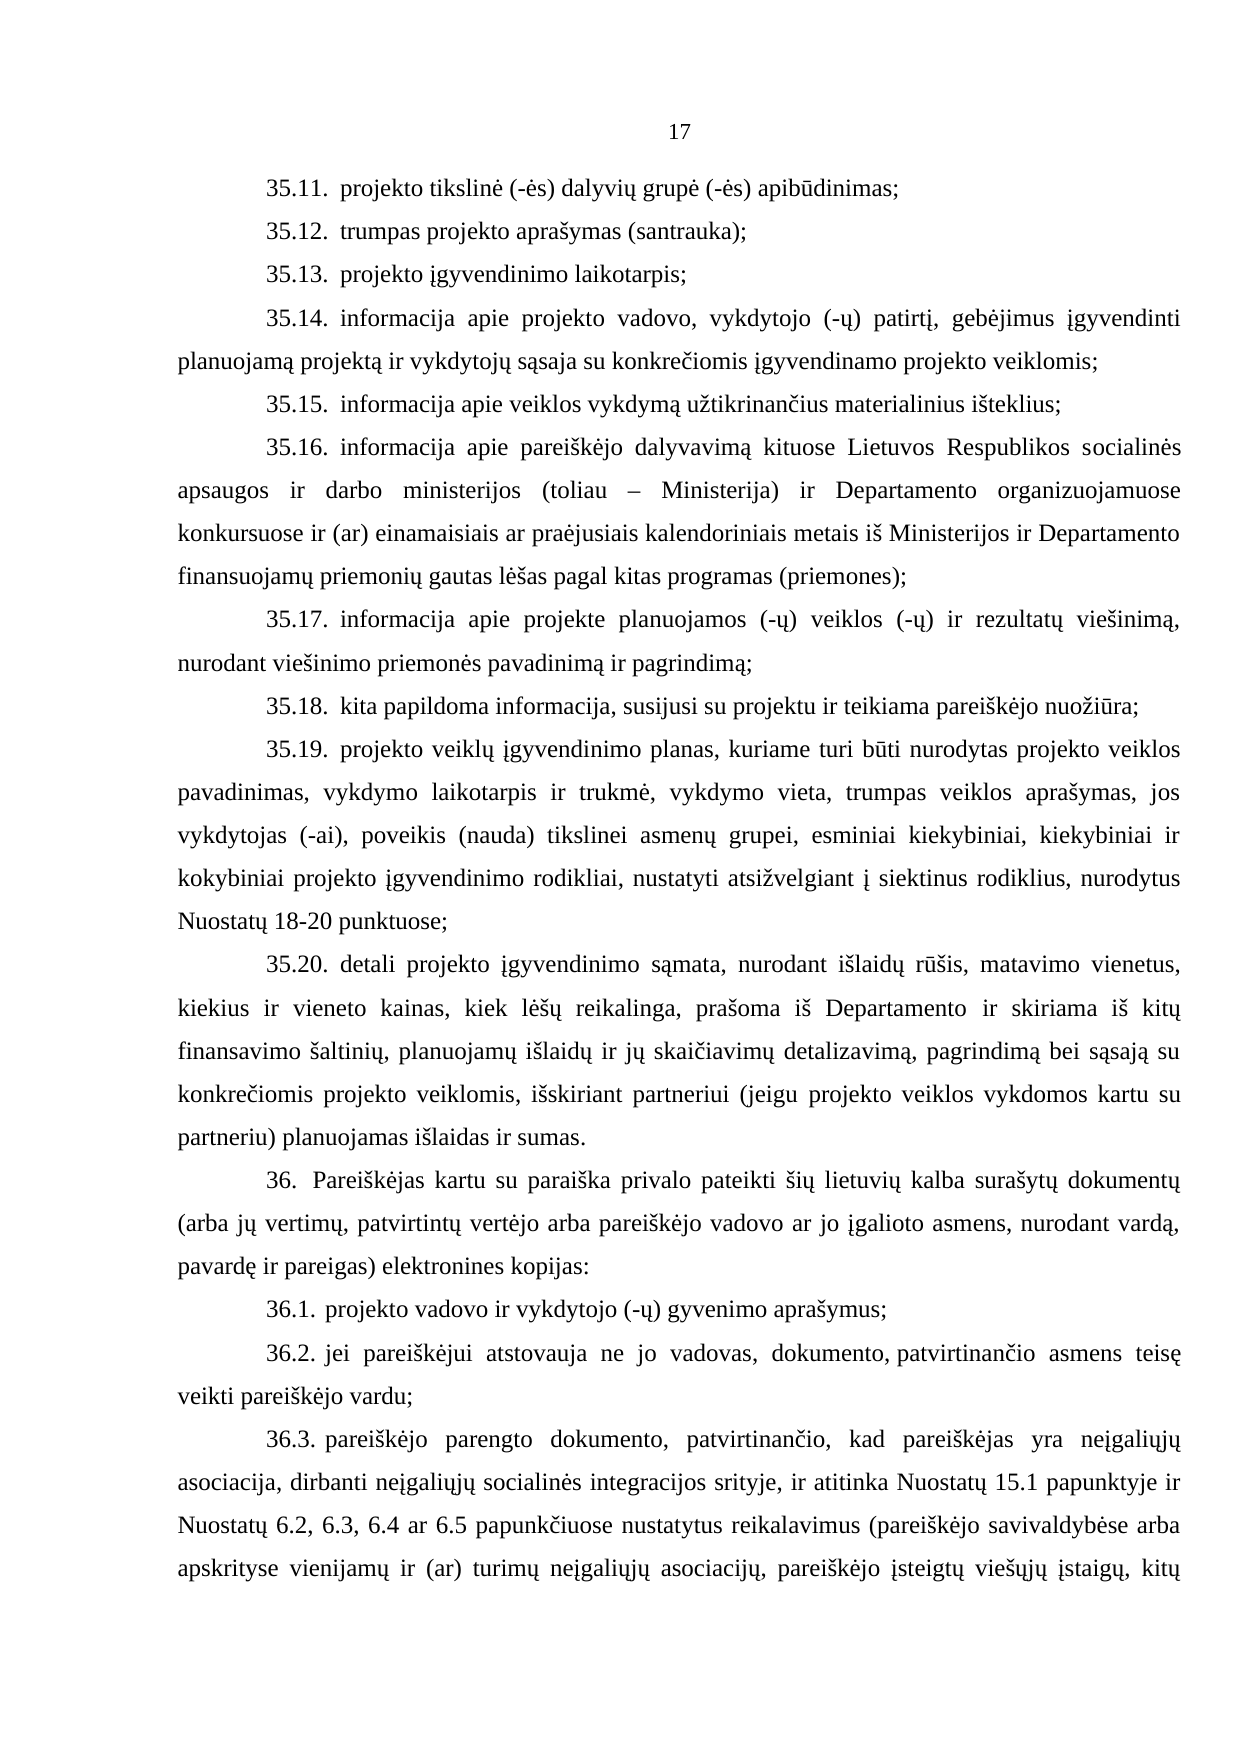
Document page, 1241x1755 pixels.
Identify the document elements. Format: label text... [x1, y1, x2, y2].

text 35.17. informacija apie projekte planuojamos (-ų) veiklos (-ų) ir rezultatų viešinimą, nurodant viešinimo priemonės pavadinimą ir pagrindimą; [177, 604, 1181, 676]
text 36.1. projekto vadovo ir vykdytojo (-ų) gyvenimo aprašymus; [177, 1294, 1181, 1323]
text 35.20. detali projekto įgyvendinimo sąmata, nurodant išlaidų rūšis, matavimo vienetus, kiekius ir vieneto kainas, kiek lėšų reikalinga, prašoma iš Departamento ir skiriama iš kitų finansavimo šaltinių, planuojamų išlaidų ir jų skaičiavimų detalizavimą, pagrindimą bei sąsają su konkrečiomis projekto veiklomis, išskiriant partneriui (jeigu projekto veiklos vykdomos kartu su partneriu) planuojamas išlaidas ir sumas. [177, 949, 1181, 1151]
text 36.3. pareiškėjo parengto dokumento, patvirtinančio, kad pareiškėjas yra neįgaliųjų asociacija, dirbanti neįgaliųjų socialinės integracijos srityje, ir atitinka Nuostatų 15.1 papunktyje ir Nuostatų 6.2, 6.3, 6.4 ar 6.5 papunkčiuose nustatytus reikalavimus (pareiškėjo savivaldybėse arba apskrityse vienijamų ir (ar) turimų neįgaliųjų asociacijų, pareiškėjo įsteigtų viešųjų įstaigų, kitų [177, 1424, 1181, 1582]
text 35.16. informacija apie pareiškėjo dalyvavimą kituose Lietuvos Respublikos socialinės apsaugos ir darbo ministerijos (toliau – Ministerija) ir Departamento organizuojamuose konkursuose ir (ar) einamaisiais ar praėjusiais kalendoriniais metais iš Ministerijos ir Departamento finansuojamų priemonių gautas lėšas pagal kitas programas (priemones); [177, 432, 1181, 590]
text 36. Pareiškėjas kartu su paraiška privalo pateikti šių lietuvių kalba surašytų dokumentų (arba jų vertimų, patvirtintų vertėjo arba pareiškėjo vadovo ar jo įgalioto asmens, nurodant vardą, pavardę ir pareigas) elektronines kopijas: [177, 1165, 1181, 1280]
text 35.18. kita papildoma informacija, susijusi su projektu ir teikiama pareiškėjo nuožiūra; [177, 691, 1181, 719]
text 35.15. informacija apie veiklos vykdymą užtikrinančius materialinius išteklius; [177, 389, 1181, 418]
text 36.2. jei pareiškėjui atstovauja ne jo vadovas, dokumento, patvirtinančio asmens teisę veikti pareiškėjo vardu; [177, 1338, 1181, 1409]
text 35.11. projekto tikslinė (-ės) dalyvių grupė (-ės) apibūdinimas; [177, 173, 1181, 202]
text 35.14. informacija apie projekto vadovo, vykdytojo (-ų) patirtį, gebėjimus įgyvendinti planuojamą projektą ir vykdytojų sąsaja su konkrečiomis įgyvendinamo projekto veiklomis; [177, 303, 1181, 374]
text 35.12. trumpas projekto aprašymas (santrauka); [177, 216, 1181, 245]
text 35.13. projekto įgyvendinimo laikotarpis; [177, 259, 1181, 288]
text 35.19. projekto veiklų įgyvendinimo planas, kuriame turi būti nurodytas projekto veiklos pavadinimas, vykdymo laikotarpis ir trukmė, vykdymo vieta, trumpas veiklos aprašymas, jos vykdytojas (-ai), poveikis (nauda) tikslinei asmenų grupei, esminiai kiekybiniai, kiekybiniai ir kokybiniai projekto įgyvendinimo rodikliai, nustatyti atsižvelgiant į siektinus rodiklius, nurodytus Nuostatų 18-20 punktuose; [177, 734, 1181, 935]
